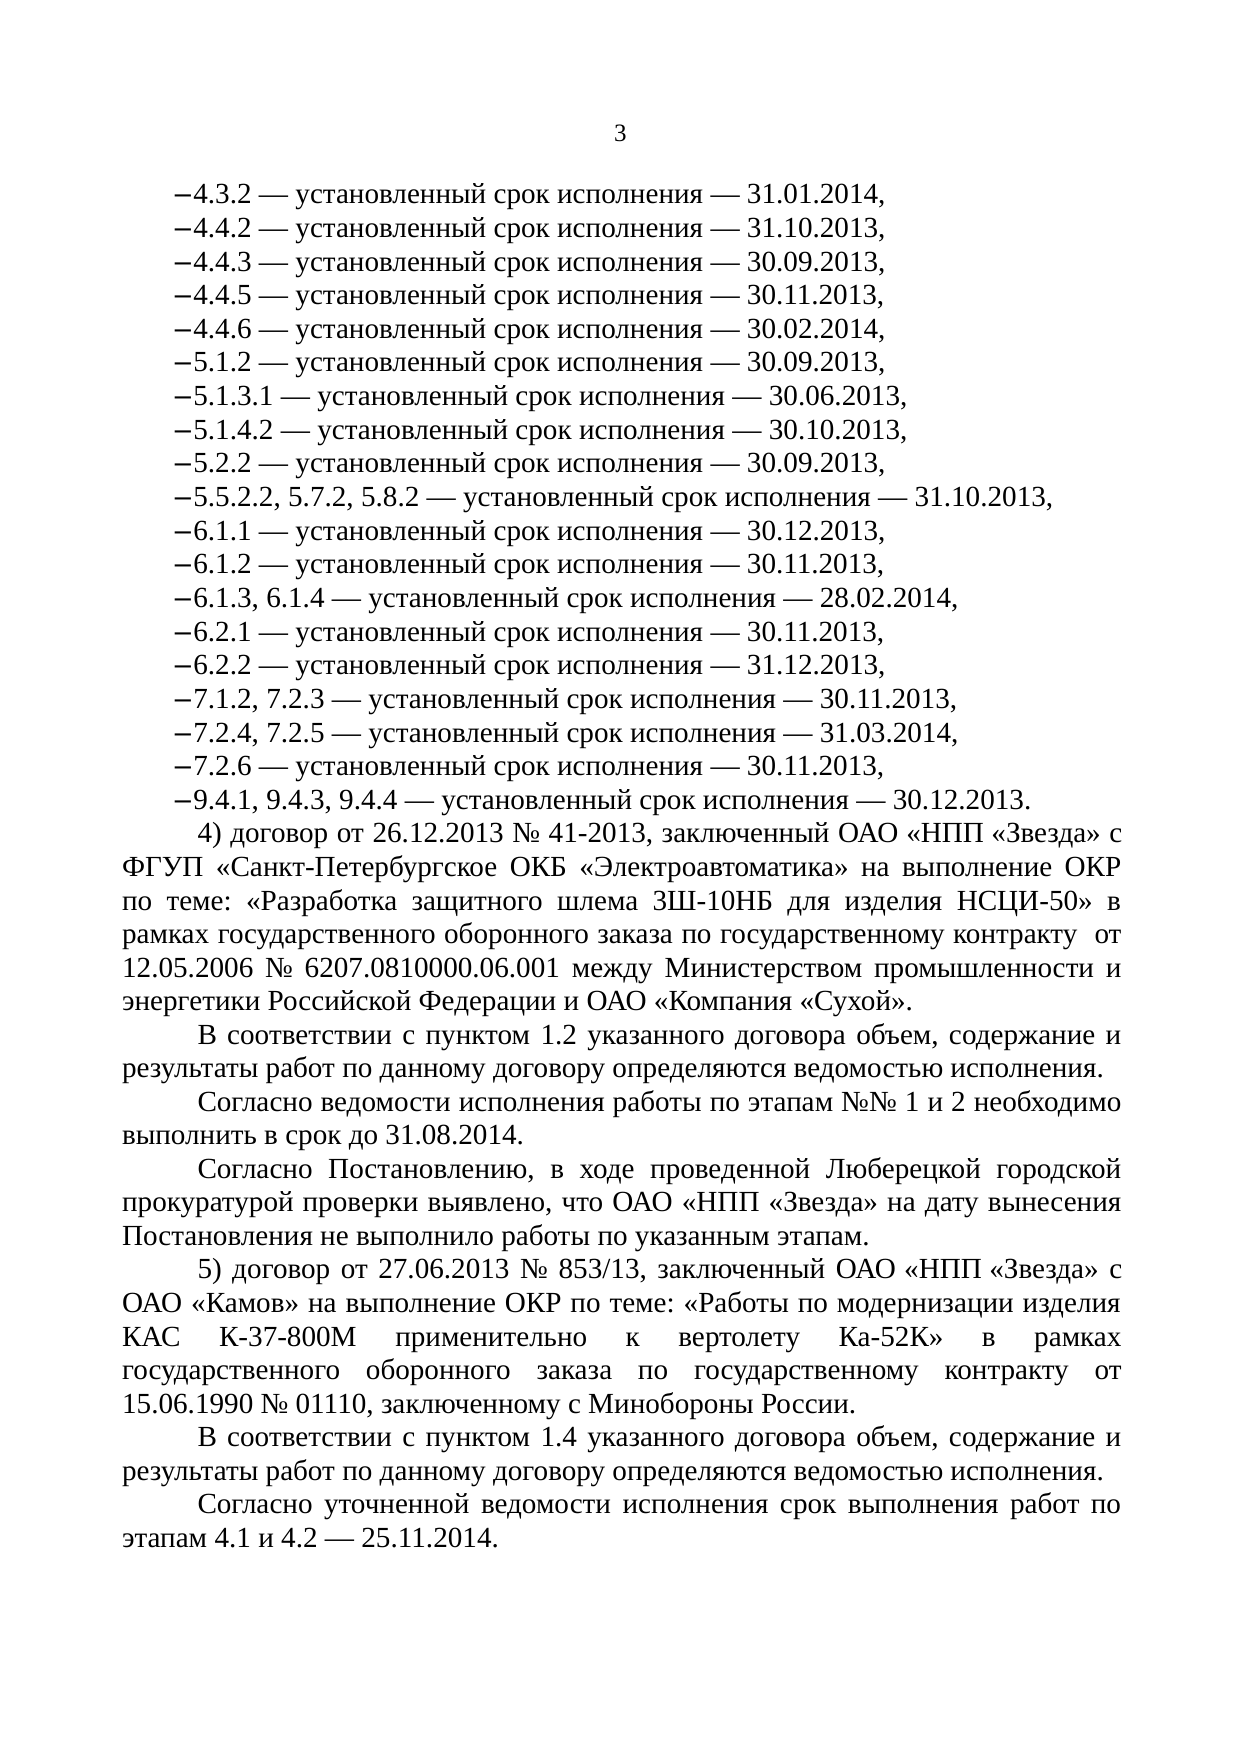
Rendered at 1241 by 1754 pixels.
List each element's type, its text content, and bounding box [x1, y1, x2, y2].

list 4.4.3 — установленный срок исполнения — 30.09.2013, [118, 244, 1122, 277]
text В соответствии с пунктом 1.4 указанного договора объем, содержание и результаты работ по данному договору определяются ведомостью исполнения. [122, 1419, 1122, 1486]
list 6.2.2 — установленный срок исполнения — 31.12.2013, [118, 647, 1122, 681]
list 5.2.2 — установленный срок исполнения — 30.09.2013, [118, 446, 1122, 479]
list 4.3.2 — установленный срок исполнения — 31.01.2014, [118, 176, 1122, 210]
list 5.1.3.1 — установленный срок исполнения — 30.06.2013, [118, 378, 1122, 412]
list 4.4.2 — установленный срок исполнения — 31.10.2013, [118, 210, 1122, 244]
list 9.4.1, 9.4.3, 9.4.4 — установленный срок исполнения — 30.12.2013. [118, 782, 1122, 816]
text Согласно ведомости исполнения работы по этапам №№ 1 и 2 необходимо выполнить в срок до 31.08.2014. [122, 1084, 1122, 1151]
list 5.5.2.2, 5.7.2, 5.8.2 — установленный срок исполнения — 31.10.2013, [118, 479, 1122, 513]
list 6.1.3, 6.1.4 — установленный срок исполнения — 28.02.2014, [118, 580, 1122, 614]
list 4.4.6 — установленный срок исполнения — 30.02.2014, [118, 311, 1122, 344]
list 7.2.6 — установленный срок исполнения — 30.11.2013, [118, 748, 1122, 782]
text 5) договор от 27.06.2013 № 853/13, заключенный ОАО «НПП «Звезда» с ОАО «Камов» на выполнение ОКР по теме: «Работы по модернизации изделия КАС К-37-800М применительно к вертолету Ка-52К» в рамках государственного оборонного заказа по государственному контракту от 15.06.1990 № 01110, заключенному с Минобороны России. [122, 1252, 1122, 1419]
list 6.1.2 — установленный срок исполнения — 30.11.2013, [118, 546, 1122, 580]
list 6.2.1 — установленный срок исполнения — 30.11.2013, [118, 614, 1122, 647]
text 4) договор от 26.12.2013 № 41-2013, заключенный ОАО «НПП «Звезда» с ФГУП «Санкт-Петербургское ОКБ «Электроавтоматика» на выполнение ОКР по теме: «Разработка защитного шлема 3Ш-10НБ для изделия НСЦИ-50» в рамках государственного оборонного заказа по государственному контракту от 12.05.2006 № 6207.0810000.06.001 между Министерством промышленности и энергетики Российской Федерации и ОАО «Компания «Сухой». [122, 816, 1122, 1017]
text Согласно уточненной ведомости исполнения срок выполнения работ по этапам 4.1 и 4.2 — 25.11.2014. [122, 1486, 1122, 1553]
list 7.1.2, 7.2.3 — установленный срок исполнения — 30.11.2013, [118, 681, 1122, 715]
list 6.1.1 — установленный срок исполнения — 30.12.2013, [118, 513, 1122, 546]
list 5.1.4.2 — установленный срок исполнения — 30.10.2013, [118, 412, 1122, 446]
list 4.4.5 — установленный срок исполнения — 30.11.2013, [118, 277, 1122, 311]
text В соответствии с пунктом 1.2 указанного договора объем, содержание и результаты работ по данному договору определяются ведомостью исполнения. [122, 1017, 1122, 1084]
text Согласно Постановлению, в ходе проведенной Люберецкой городской прокуратурой проверки выявлено, что ОАО «НПП «Звезда» на дату вынесения Постановления не выполнило работы по указанным этапам. [122, 1151, 1122, 1252]
list 7.2.4, 7.2.5 — установленный срок исполнения — 31.03.2014, [118, 715, 1122, 748]
list 5.1.2 — установленный срок исполнения — 30.09.2013, [118, 344, 1122, 378]
